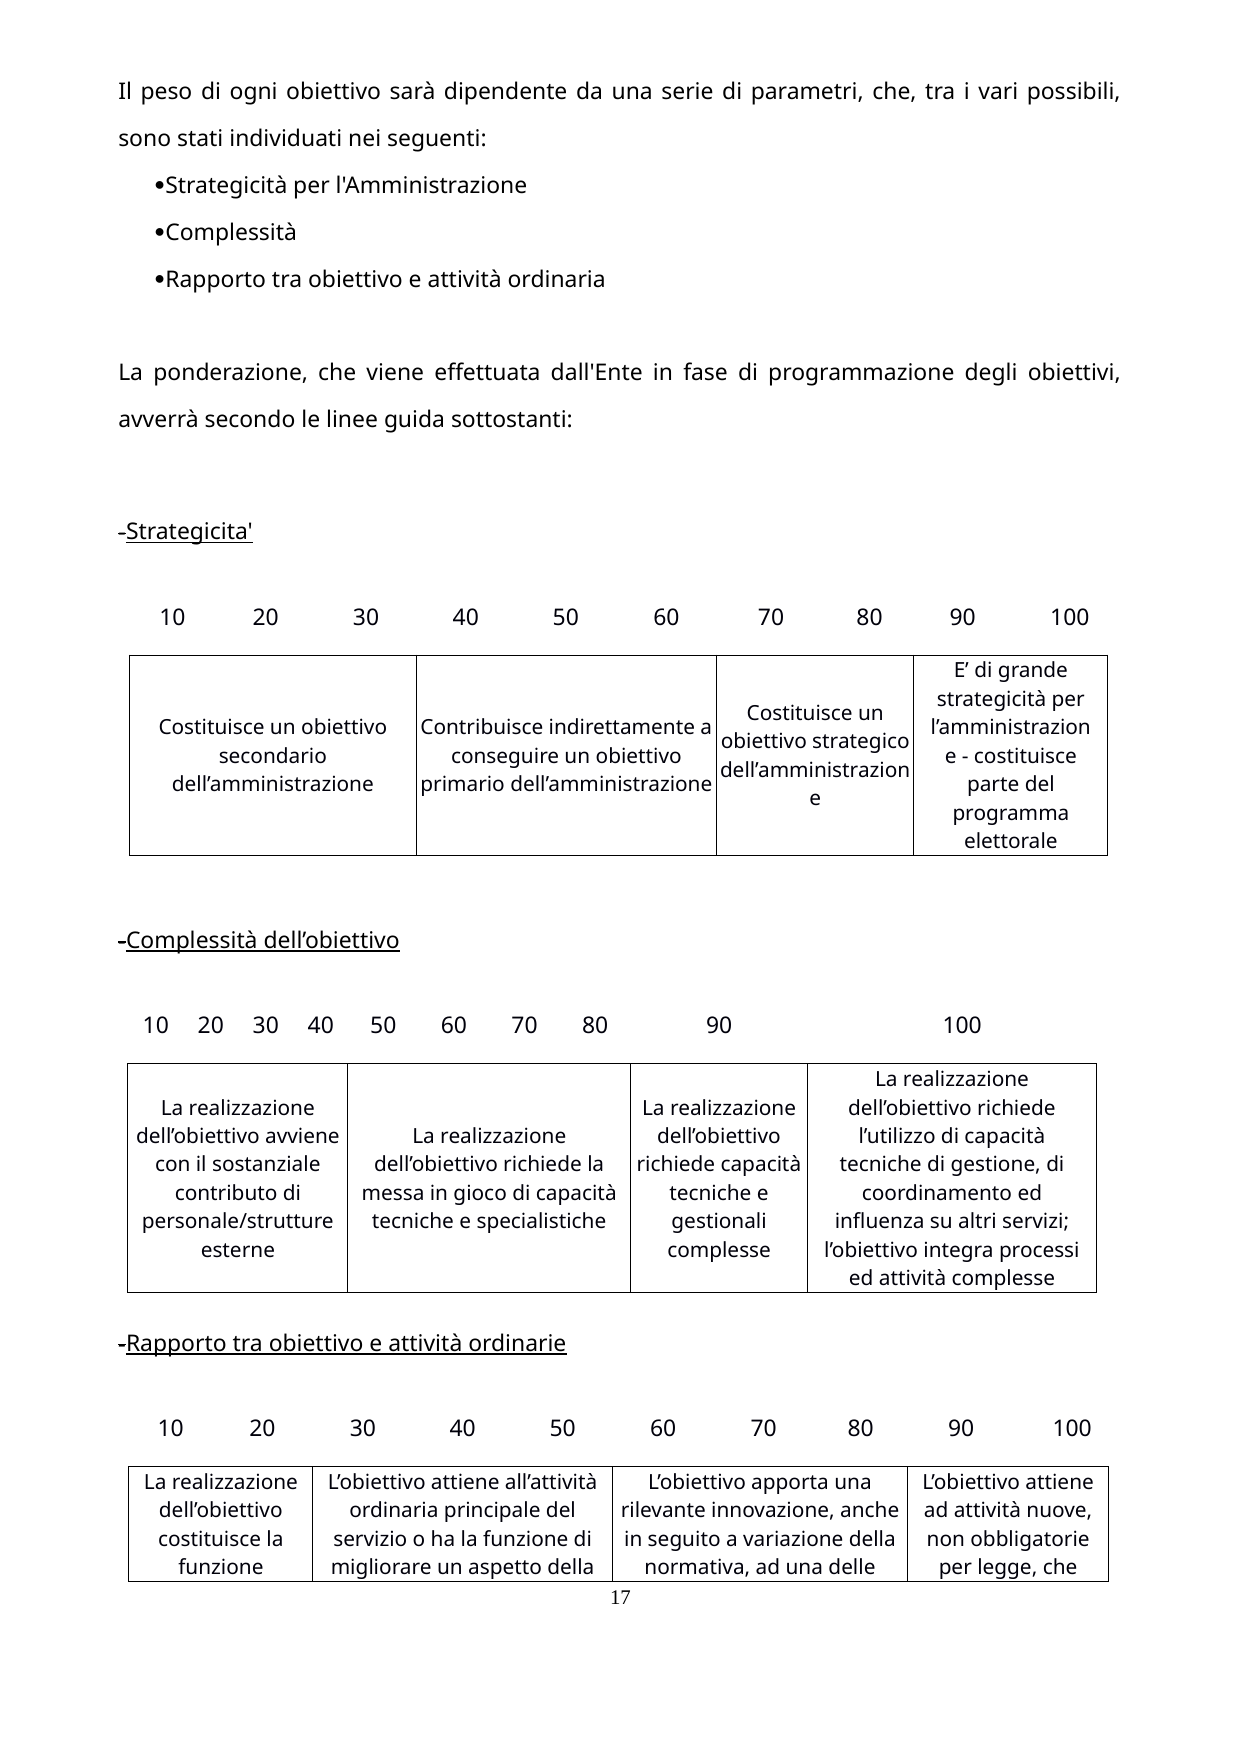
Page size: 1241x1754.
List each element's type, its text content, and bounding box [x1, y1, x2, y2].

table_header 90 [630, 986, 807, 1063]
table_header 60 [613, 1389, 713, 1466]
table_header 40 [293, 986, 348, 1063]
table_header 80 [825, 578, 914, 654]
table_header 70 [713, 1389, 814, 1466]
list Rapporto tra obiettivo e attività ordinaria [156, 262, 1122, 294]
table_header 80 [814, 1389, 907, 1466]
table_cell La realizzazione dell’obiettivo richiede l’utilizzo di capacità tecniche di gestione, di coordinamento ed influenza su altri servizi; l’obiettivo integra processi ed attività complesse [808, 1064, 1096, 1292]
table_header 90 [907, 1389, 1015, 1466]
table_header 10 [129, 1389, 212, 1466]
table_cell [1108, 655, 1132, 855]
table_header 40 [413, 1389, 512, 1466]
table_header 30 [313, 1389, 413, 1466]
table_header 40 [416, 578, 515, 654]
table_cell Costituisce un obiettivo strategico dell’amministrazione [717, 656, 913, 855]
table_header 60 [616, 578, 716, 654]
table_header [1116, 986, 1121, 1063]
text Il peso di ogni obiettivo sarà dipendente da una serie di parametri, che, tra i vari possibili, sono stati individuati nei seguenti: [118, 75, 1122, 153]
table_header [1129, 1389, 1133, 1466]
list Complessità [156, 216, 1122, 247]
table_cell La realizzazione dell’obiettivo avviene con il sostanziale contributo di personale/strutture esterne [128, 1064, 347, 1292]
table_cell [1097, 1063, 1121, 1292]
table_header 70 [716, 578, 825, 654]
table_header 60 [418, 986, 489, 1063]
table_cell L’obiettivo attiene ad attività nuove, non obbligatorie per legge, che [908, 1467, 1108, 1581]
table_cell La realizzazione dell’obiettivo richiede la messa in gioco di capacità tecniche e specialistiche [348, 1064, 630, 1292]
text La ponderazione, che viene effettuata dall'Ente in fase di programmazione degli obiettivi, avverrà secondo le linee guida sottostanti: [118, 356, 1122, 434]
table_header 30 [316, 578, 416, 654]
table_header 20 [183, 986, 238, 1063]
table_cell Costituisce un obiettivo secondario dell’amministrazione [130, 656, 416, 855]
table_header 70 [489, 986, 560, 1063]
table_header 80 [560, 986, 630, 1063]
list Complessità dell’obiettivo [118, 924, 1122, 955]
table_header 100 [1011, 578, 1128, 654]
list Strategicità per l'Amministrazione [156, 169, 1122, 200]
table_header 30 [238, 986, 293, 1063]
table_header 20 [215, 578, 316, 654]
list Strategicita' [118, 515, 1122, 547]
table_cell L’obiettivo apporta una rilevante innovazione, anche in seguito a variazione della normativa, ad una delle [613, 1467, 907, 1581]
table_header 10 [129, 578, 215, 654]
table_header 50 [348, 986, 418, 1063]
table_header 50 [512, 1389, 613, 1466]
table_header 100 [807, 986, 1116, 1063]
table_header 20 [212, 1389, 312, 1466]
table_header 90 [914, 578, 1011, 654]
table_cell Contribuisce indirettamente a conseguire un obiettivo primario dell’amministrazione [417, 656, 716, 855]
table_cell E’ di grande strategicità per l’amministrazione - costituisce parte del programma elettorale [914, 656, 1107, 855]
table_cell L’obiettivo attiene all’attività ordinaria principale del servizio o ha la funzione di migliorare un aspetto della [313, 1467, 612, 1581]
list Rapporto tra obiettivo e attività ordinarie [118, 1327, 1122, 1358]
table_header 10 [128, 986, 183, 1063]
table_cell La realizzazione dell’obiettivo costituisce la funzione [129, 1467, 312, 1581]
table_header 100 [1015, 1389, 1129, 1466]
table_cell [1109, 1466, 1133, 1581]
table_header 50 [515, 578, 616, 654]
table_header [1128, 578, 1132, 654]
table_cell La realizzazione dell’obiettivo richiede capacità tecniche e gestionali complesse [631, 1064, 807, 1292]
